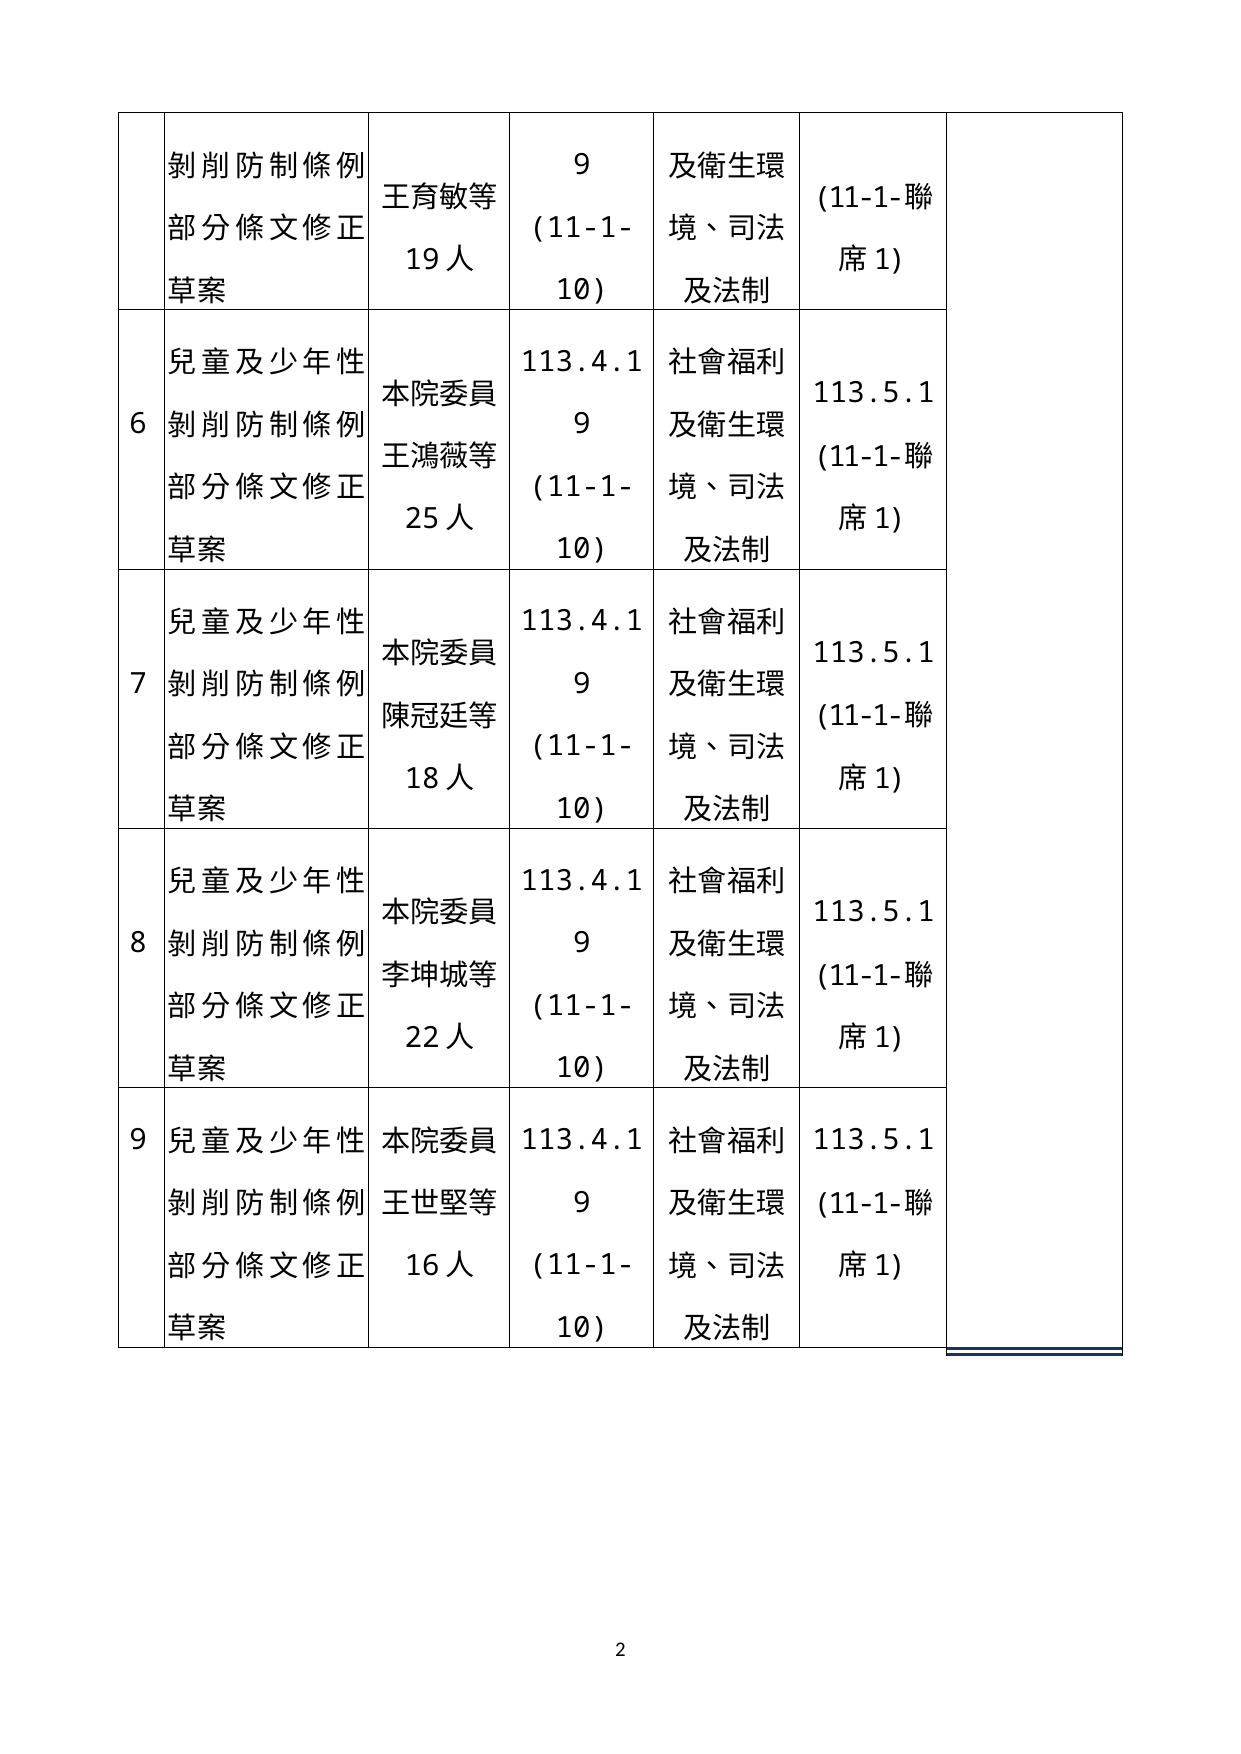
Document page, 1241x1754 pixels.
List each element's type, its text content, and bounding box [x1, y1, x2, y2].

table_cell 社會福利及衛生環境、司法及法制 [654, 310, 799, 568]
table_cell 社會福利及衛生環境、司法及法制 [654, 1088, 799, 1347]
table_cell 113.4.19 (11-1-10) [510, 570, 653, 828]
table_cell 剝削防制條例部分條文修正草案 [165, 113, 368, 309]
table_cell 兒童及少年性剝削防制條例部分條文修正草案 [165, 570, 368, 828]
table_cell 本院委員 李坤城等22人 [369, 829, 509, 1087]
table_cell 及衛生環境、司法及法制 [654, 113, 799, 309]
table_cell 113.4.19 (11-1-10) [510, 310, 653, 568]
table_cell 113.5.1 (11-1-聯席1) [800, 829, 946, 1087]
table_cell 本院委員 王世堅等16人 [369, 1088, 509, 1347]
table_cell [947, 113, 1122, 1347]
table_cell [119, 310, 164, 568]
table_cell 9 (11-1-10) [510, 113, 653, 309]
table_cell [119, 113, 164, 309]
table_cell 113.4.19 (11-1-10) [510, 1088, 653, 1347]
table_cell 社會福利及衛生環境、司法及法制 [654, 829, 799, 1087]
table_cell 113.4.19 (11-1-10) [510, 829, 653, 1087]
table_cell (11-1-聯席1) [800, 113, 946, 309]
table_cell 本院委員 王鴻薇等25人 [369, 310, 509, 568]
table_cell 兒童及少年性剝削防制條例部分條文修正草案 [165, 1088, 368, 1347]
table_cell [119, 570, 164, 828]
table_cell 王育敏等19人 [369, 113, 509, 309]
table_cell 本院委員 陳冠廷等18人 [369, 570, 509, 828]
table_cell 113.5.1 (11-1-聯席1) [800, 1088, 946, 1347]
table_cell 113.5.1 (11-1-聯席1) [800, 310, 946, 568]
table_cell [119, 829, 164, 1087]
table_cell 113.5.1 (11-1-聯席1) [800, 570, 946, 828]
table_cell 社會福利及衛生環境、司法及法制 [654, 570, 799, 828]
table_cell 兒童及少年性剝削防制條例部分條文修正草案 [165, 829, 368, 1087]
table_cell 兒童及少年性剝削防制條例部分條文修正草案 [165, 310, 368, 568]
table_cell [119, 1088, 164, 1347]
